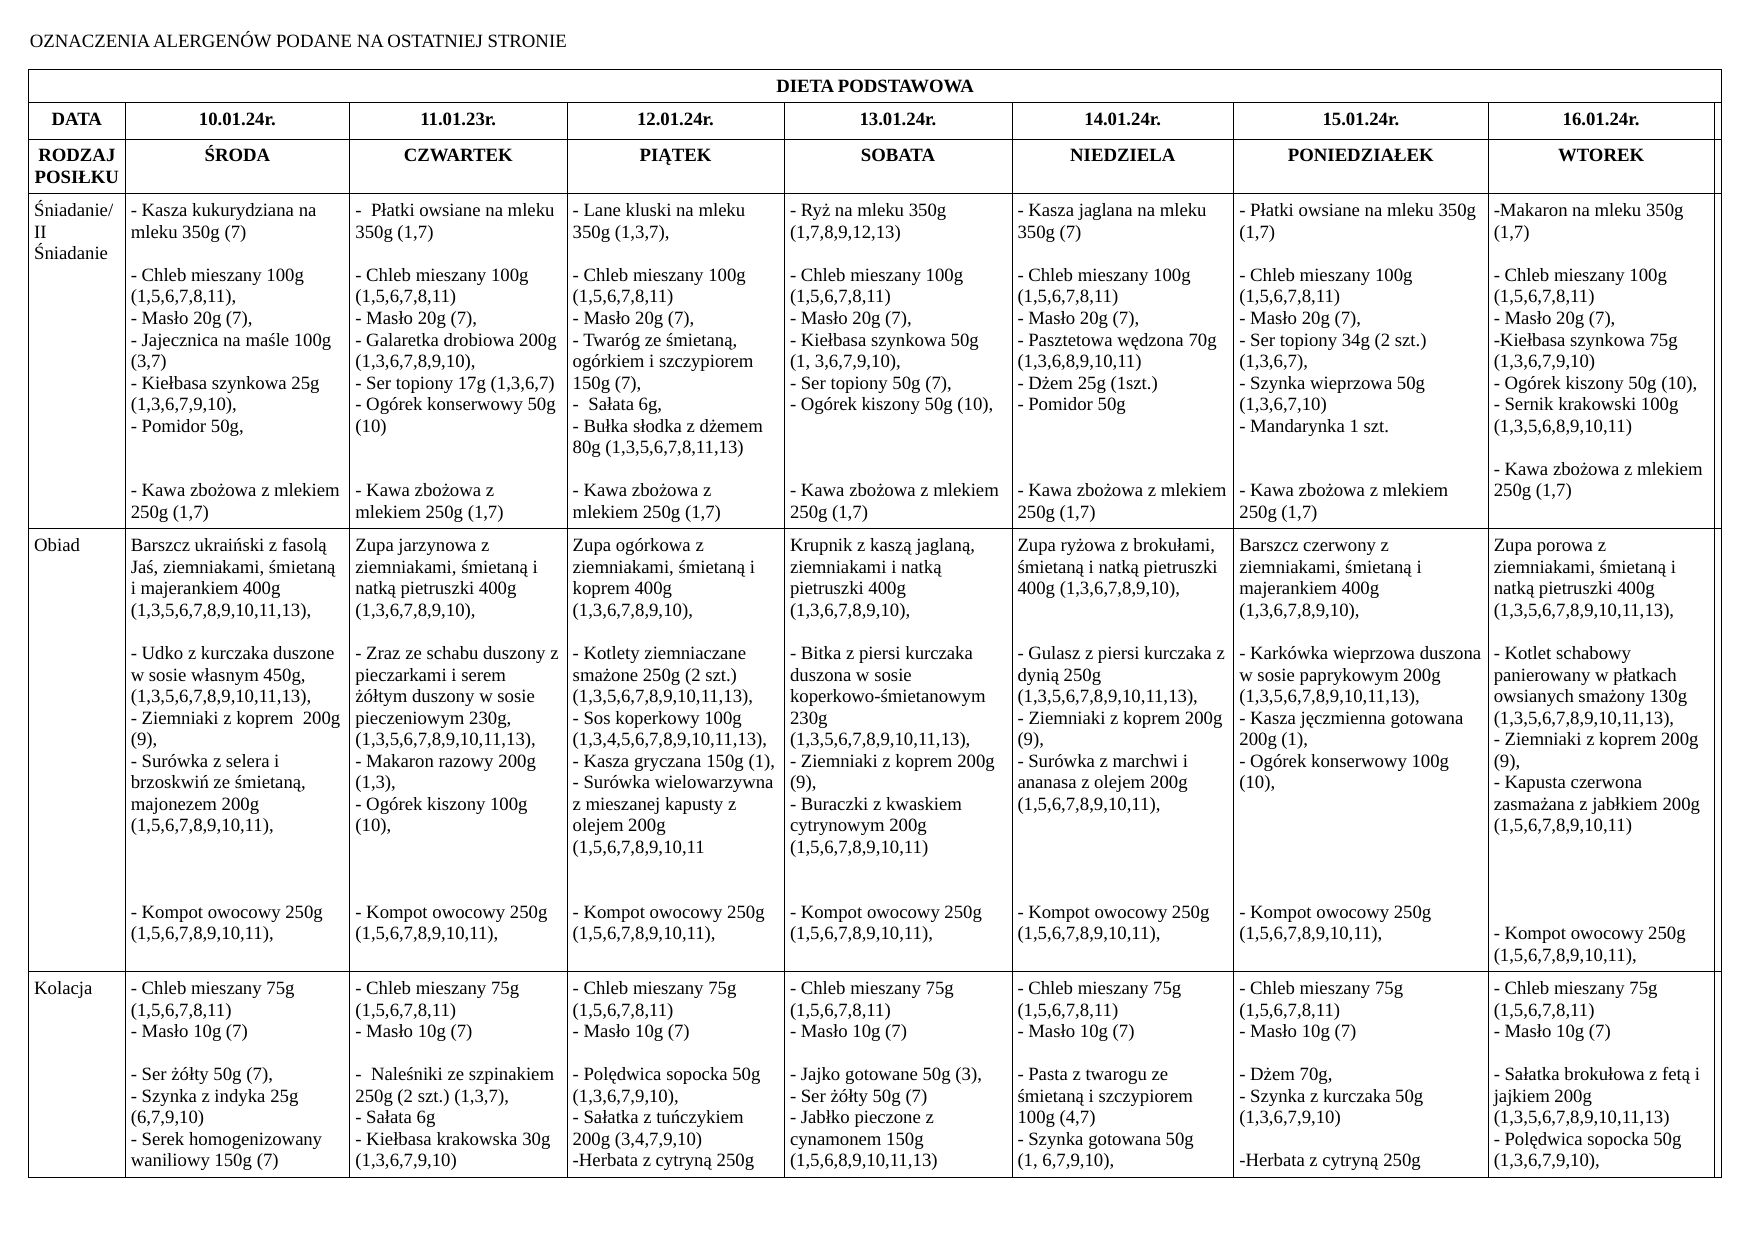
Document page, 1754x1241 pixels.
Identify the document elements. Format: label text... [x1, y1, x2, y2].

table_cell Barszcz czerwony z ziemniakami, śmietaną i majerankiem 400g (1,3,6,7,8,9,10), - Karkówka wieprzowa duszona w sosie paprykowym 200g (1,3,5,6,7,8,9,10,11,13), - Kasza jęczmienna gotowana 200g (1), - Ogórek konserwowy 100g (10), - Kompot owocowy 250g (1,5,6,7,8,9,10,11), [1234, 529, 1488, 971]
table_cell Kolacja [29, 972, 125, 1177]
table_cell - Kasza kukurydziana na mleku 350g (7) - Chleb mieszany 100g (1,5,6,7,8,11), - Masło 20g (7), - Jajecznica na maśle 100g (3,7) - Kiełbasa szynkowa 25g (1,3,6,7,9,10), - Pomidor 50g, - Kawa zbożowa z mlekiem 250g (1,7) [126, 194, 349, 528]
table_cell [1715, 529, 1721, 971]
table_cell Obiad [29, 529, 125, 971]
text OZNACZENIA ALERGENÓW PODANE NA OSTATNIEJ STRONIE [29, 29, 1724, 51]
table_cell 16.01.24r. [1489, 103, 1714, 138]
table_cell - Chleb mieszany 75g (1,5,6,7,8,11) - Masło 10g (7) - Dżem 70g, - Szynka z kurczaka 50g (1,3,6,7,9,10) -Herbata z cytryną 250g [1234, 972, 1488, 1177]
table_cell RODZAJ POSIŁKU [29, 140, 125, 193]
table_cell Zupa jarzynowa z ziemniakami, śmietaną i natką pietruszki 400g (1,3,6,7,8,9,10), - Zraz ze schabu duszony z pieczarkami i serem żółtym duszony w sosie pieczeniowym 230g, (1,3,5,6,7,8,9,10,11,13), - Makaron razowy 200g (1,3), - Ogórek kiszony 100g (10), - Kompot owocowy 250g (1,5,6,7,8,9,10,11), [350, 529, 567, 971]
table_cell [1715, 972, 1721, 1177]
table_cell - Lane kluski na mleku 350g (1,3,7), - Chleb mieszany 100g (1,5,6,7,8,11) - Masło 20g (7), - Twaróg ze śmietaną, ogórkiem i szczypiorem 150g (7), - Sałata 6g, - Bułka słodka z dżemem 80g (1,3,5,6,7,8,11,13) - Kawa zbożowa z mlekiem 250g (1,7) [568, 194, 784, 528]
table_cell - Chleb mieszany 75g (1,5,6,7,8,11) - Masło 10g (7) - Ser żółty 50g (7), - Szynka z indyka 25g (6,7,9,10) - Serek homogenizowany waniliowy 150g (7) [126, 972, 349, 1177]
table_cell DATA [29, 103, 125, 138]
table_cell - Chleb mieszany 75g (1,5,6,7,8,11) - Masło 10g (7) - Polędwica sopocka 50g (1,3,6,7,9,10), - Sałatka z tuńczykiem 200g (3,4,7,9,10) -Herbata z cytryną 250g [568, 972, 784, 1177]
table_cell - Chleb mieszany 75g (1,5,6,7,8,11) - Masło 10g (7) - Pasta z twarogu ze śmietaną i szczypiorem 100g (4,7) - Szynka gotowana 50g (1, 6,7,9,10), [1013, 972, 1233, 1177]
table_cell Zupa ogórkowa z ziemniakami, śmietaną i koprem 400g (1,3,6,7,8,9,10), - Kotlety ziemniaczane smażone 250g (2 szt.) (1,3,5,6,7,8,9,10,11,13), - Sos koperkowy 100g (1,3,4,5,6,7,8,9,10,11,13), - Kasza gryczana 150g (1), - Surówka wielowarzywna z mieszanej kapusty z olejem 200g (1,5,6,7,8,9,10,11 - Kompot owocowy 250g (1,5,6,7,8,9,10,11), [568, 529, 784, 971]
table_cell Krupnik z kaszą jaglaną, ziemniakami i natką pietruszki 400g (1,3,6,7,8,9,10), - Bitka z piersi kurczaka duszona w sosie koperkowo-śmietanowym 230g (1,3,5,6,7,8,9,10,11,13), - Ziemniaki z koprem 200g (9), - Buraczki z kwaskiem cytrynowym 200g (1,5,6,7,8,9,10,11) - Kompot owocowy 250g (1,5,6,7,8,9,10,11), [785, 529, 1012, 971]
table_cell [1715, 140, 1721, 193]
table_cell Barszcz ukraiński z fasolą Jaś, ziemniakami, śmietaną i majerankiem 400g (1,3,5,6,7,8,9,10,11,13), - Udko z kurczaka duszone w sosie własnym 450g, (1,3,5,6,7,8,9,10,11,13), - Ziemniaki z koprem 200g (9), - Surówka z selera i brzoskwiń ze śmietaną, majonezem 200g (1,5,6,7,8,9,10,11), - Kompot owocowy 250g (1,5,6,7,8,9,10,11), [126, 529, 349, 971]
table_cell - Płatki owsiane na mleku 350g (1,7) - Chleb mieszany 100g (1,5,6,7,8,11) - Masło 20g (7), - Ser topiony 34g (2 szt.) (1,3,6,7), - Szynka wieprzowa 50g (1,3,6,7,10) - Mandarynka 1 szt. - Kawa zbożowa z mlekiem 250g (1,7) [1234, 194, 1488, 528]
table_cell 15.01.24r. [1234, 103, 1488, 138]
table_cell NIEDZIELA [1013, 140, 1233, 193]
table_cell 10.01.24r. [126, 103, 349, 138]
table_cell - Chleb mieszany 75g (1,5,6,7,8,11) - Masło 10g (7) - Jajko gotowane 50g (3), - Ser żółty 50g (7) - Jabłko pieczone z cynamonem 150g (1,5,6,8,9,10,11,13) [785, 972, 1012, 1177]
table_cell - Chleb mieszany 75g (1,5,6,7,8,11) - Masło 10g (7) - Naleśniki ze szpinakiem 250g (2 szt.) (1,3,7), - Sałata 6g - Kiełbasa krakowska 30g (1,3,6,7,9,10) [350, 972, 567, 1177]
table_cell PONIEDZIAŁEK [1234, 140, 1488, 193]
table_cell Zupa ryżowa z brokułami, śmietaną i natką pietruszki 400g (1,3,6,7,8,9,10), - Gulasz z piersi kurczaka z dynią 250g (1,3,5,6,7,8,9,10,11,13), - Ziemniaki z koprem 200g (9), - Surówka z marchwi i ananasa z olejem 200g (1,5,6,7,8,9,10,11), - Kompot owocowy 250g (1,5,6,7,8,9,10,11), [1013, 529, 1233, 971]
table_cell 12.01.24r. [568, 103, 784, 138]
table_header DIETA PODSTAWOWA [29, 70, 1721, 102]
table_cell [1715, 103, 1721, 138]
table_cell - Płatki owsiane na mleku 350g (1,7) - Chleb mieszany 100g (1,5,6,7,8,11) - Masło 20g (7), - Galaretka drobiowa 200g (1,3,6,7,8,9,10), - Ser topiony 17g (1,3,6,7) - Ogórek konserwowy 50g (10) - Kawa zbożowa z mlekiem 250g (1,7) [350, 194, 567, 528]
table_cell Zupa porowa z ziemniakami, śmietaną i natką pietruszki 400g (1,3,5,6,7,8,9,10,11,13), - Kotlet schabowy panierowany w płatkach owsianych smażony 130g (1,3,5,6,7,8,9,10,11,13), - Ziemniaki z koprem 200g (9), - Kapusta czerwona zasmażana z jabłkiem 200g (1,5,6,7,8,9,10,11) - Kompot owocowy 250g (1,5,6,7,8,9,10,11), [1489, 529, 1714, 971]
table_cell WTOREK [1489, 140, 1714, 193]
table_cell -Makaron na mleku 350g (1,7) - Chleb mieszany 100g (1,5,6,7,8,11) - Masło 20g (7), -Kiełbasa szynkowa 75g (1,3,6,7,9,10) - Ogórek kiszony 50g (10), - Sernik krakowski 100g (1,3,5,6,8,9,10,11) - Kawa zbożowa z mlekiem 250g (1,7) [1489, 194, 1714, 528]
table_cell PIĄTEK [568, 140, 784, 193]
table_cell Śniadanie/ II Śniadanie [29, 194, 125, 528]
table_cell - Ryż na mleku 350g (1,7,8,9,12,13) - Chleb mieszany 100g (1,5,6,7,8,11) - Masło 20g (7), - Kiełbasa szynkowa 50g (1, 3,6,7,9,10), - Ser topiony 50g (7), - Ogórek kiszony 50g (10), - Kawa zbożowa z mlekiem 250g (1,7) [785, 194, 1012, 528]
table_cell CZWARTEK [350, 140, 567, 193]
table_cell 11.01.23r. [350, 103, 567, 138]
table_cell - Kasza jaglana na mleku 350g (7) - Chleb mieszany 100g (1,5,6,7,8,11) - Masło 20g (7), - Pasztetowa wędzona 70g (1,3,6,8,9,10,11) - Dżem 25g (1szt.) - Pomidor 50g - Kawa zbożowa z mlekiem 250g (1,7) [1013, 194, 1233, 528]
table_cell - Chleb mieszany 75g (1,5,6,7,8,11) - Masło 10g (7) - Sałatka brokułowa z fetą i jajkiem 200g (1,3,5,6,7,8,9,10,11,13) - Polędwica sopocka 50g (1,3,6,7,9,10), [1489, 972, 1714, 1177]
table_cell SOBATA [785, 140, 1012, 193]
table_cell ŚRODA [126, 140, 349, 193]
table_cell 14.01.24r. [1013, 103, 1233, 138]
table_cell [1715, 194, 1721, 528]
table_cell 13.01.24r. [785, 103, 1012, 138]
